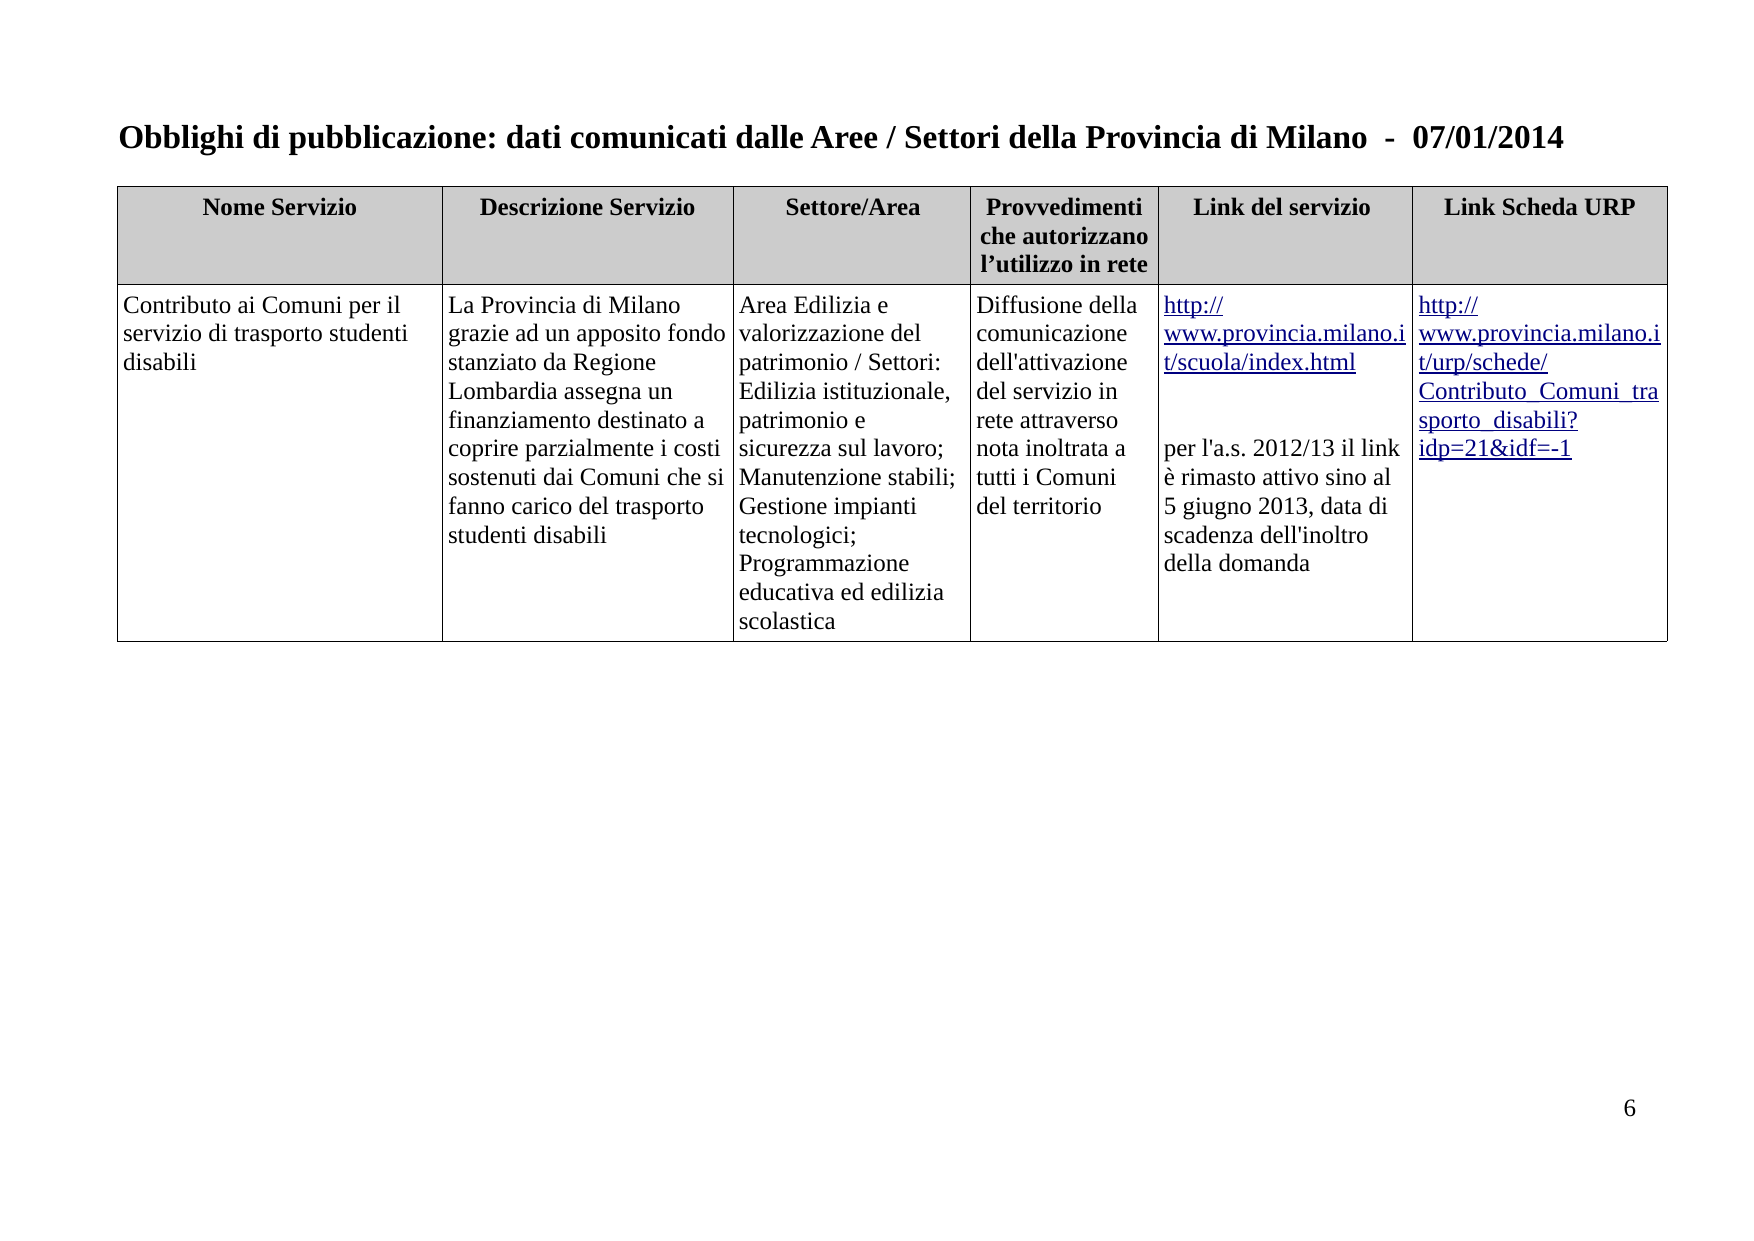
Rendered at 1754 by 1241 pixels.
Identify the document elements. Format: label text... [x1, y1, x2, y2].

table_header Link del servizio [1159, 187, 1412, 284]
table_header Descrizione Servizio [443, 187, 733, 284]
table_header Nome Servizio [118, 187, 442, 284]
table_cell http://www.provincia.milano.it/scuola/index.html per l'a.s. 2012/13 il link è rimasto attivo sino al 5 giugno 2013, data di scadenza dell'inoltro della domanda [1159, 285, 1412, 641]
table_header Provvedimenti che autorizzano l’utilizzo in rete [971, 187, 1158, 284]
table_header Settore/Area [734, 187, 970, 284]
table_cell La Provincia di Milano grazie ad un apposito fondo stanziato da Regione Lombardia assegna un finanziamento destinato a coprire parzialmente i costi sostenuti dai Comuni che si fanno carico del trasporto studenti disabili [443, 285, 733, 641]
table_cell Area Edilizia e valorizzazione del patrimonio / Settori: Edilizia istituzionale, patrimonio e sicurezza sul lavoro; Manutenzione stabili; Gestione impianti tecnologici; Programmazione educativa ed edilizia scolastica [734, 285, 970, 641]
table_cell Diffusione della comunicazione dell'attivazione del servizio in rete attraverso nota inoltrata a tutti i Comuni del territorio [971, 285, 1158, 641]
table_header Link Scheda URP [1413, 187, 1667, 284]
table_cell Contributo ai Comuni per il servizio di trasporto studenti disabili [118, 285, 442, 641]
table_cell http://www.provincia.milano.it/urp/schede/Contributo_Comuni_trasporto_disabili?idp=21&idf=-1 [1413, 285, 1667, 641]
